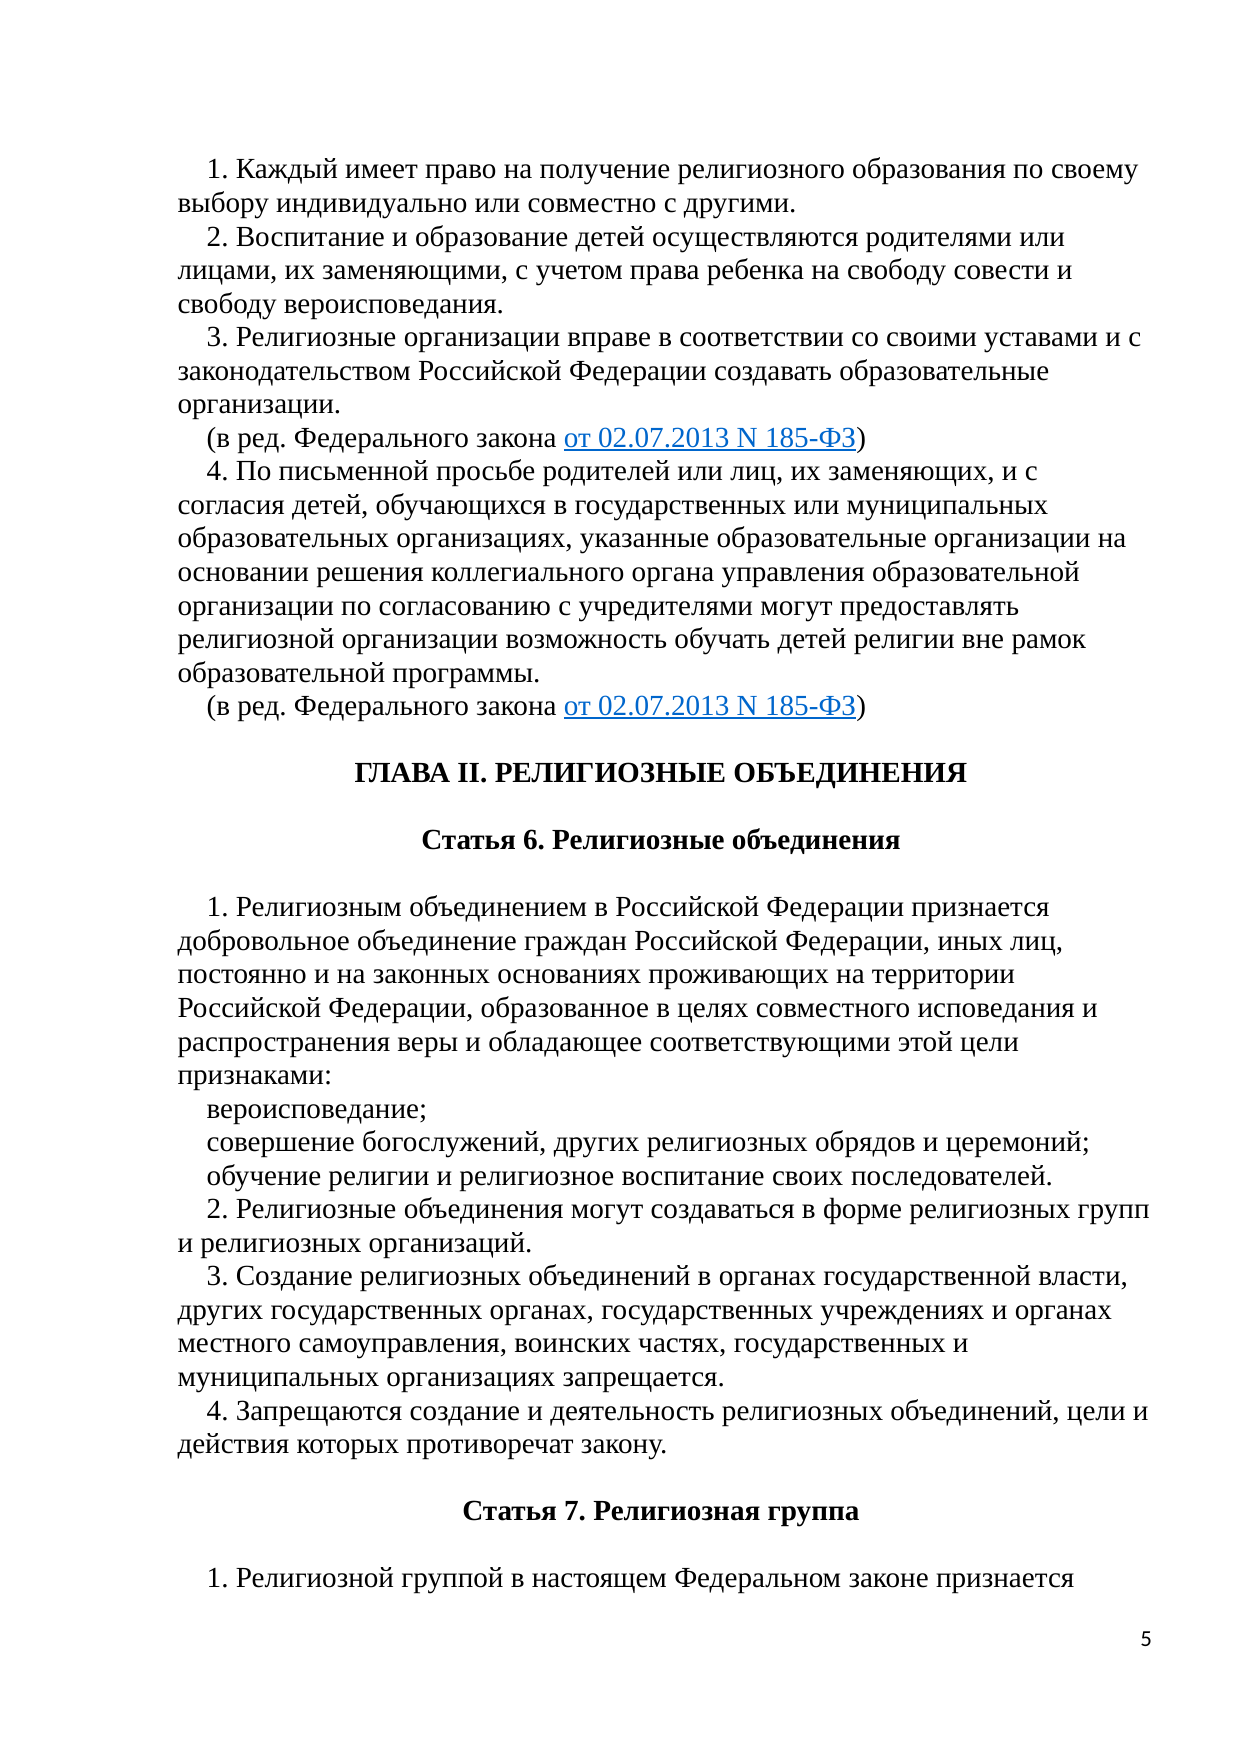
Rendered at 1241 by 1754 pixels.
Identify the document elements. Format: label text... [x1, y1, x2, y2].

text 1. Каждый имеет право на получение религиозного образования по своему выбору индивидуально или совместно с другими. 2. Воспитание и образование детей осуществляются родителями или лицами, их заменяющими, с учетом права ребенка на свободу совести и свободу вероисповедания. 3. Религиозные организации вправе в соответствии со своими уставами и с законодательством Российской Федерации создавать образовательные организации. (в ред. Федерального закона от 02.07.2013 N 185-ФЗ) 4. По письменной просьбе родителей или лиц, их заменяющих, и с согласия детей, обучающихся в государственных или муниципальных образовательных организациях, указанные образовательные организации на основании решения коллегиального органа управления образовательной организации по согласованию с учредителями могут предоставлять религиозной организации возможность обучать детей религии вне рамок образовательной программы. (в ред. Федерального закона от 02.07.2013 N 185-ФЗ) [177, 118, 1152, 755]
text 1. Религиозным объединением в Российской Федерации признается добровольное объединение граждан Российской Федерации, иных лиц, постоянно и на законных основаниях проживающих на территории Российской Федерации, образованное в целях совместного исповедания и распространения веры и обладающее соответствующими этой цели признаками: вероисповедание; совершение богослужений, других религиозных обрядов и церемоний; обучение религии и религиозное воспитание своих последователей. 2. Религиозные объединения могут создаваться в форме религиозных групп и религиозных организаций. 3. Создание религиозных объединений в органах государственной власти, других государственных органах, государственных учреждениях и органах местного самоуправления, воинских частях, государственных и муниципальных организациях запрещается. 4. Запрещаются создание и деятельность религиозных объединений, цели и действия которых противоречат закону. [177, 856, 1152, 1493]
text 1. Религиозной группой в настоящем Федеральном законе признается [177, 1527, 1152, 1594]
subtitle Статья 6. Религиозные объединения [177, 822, 1152, 856]
subtitle Статья 7. Религиозная группа [177, 1493, 1152, 1527]
subtitle ГЛАВА II. РЕЛИГИОЗНЫЕ ОБЪЕДИНЕНИЯ [177, 755, 1152, 789]
